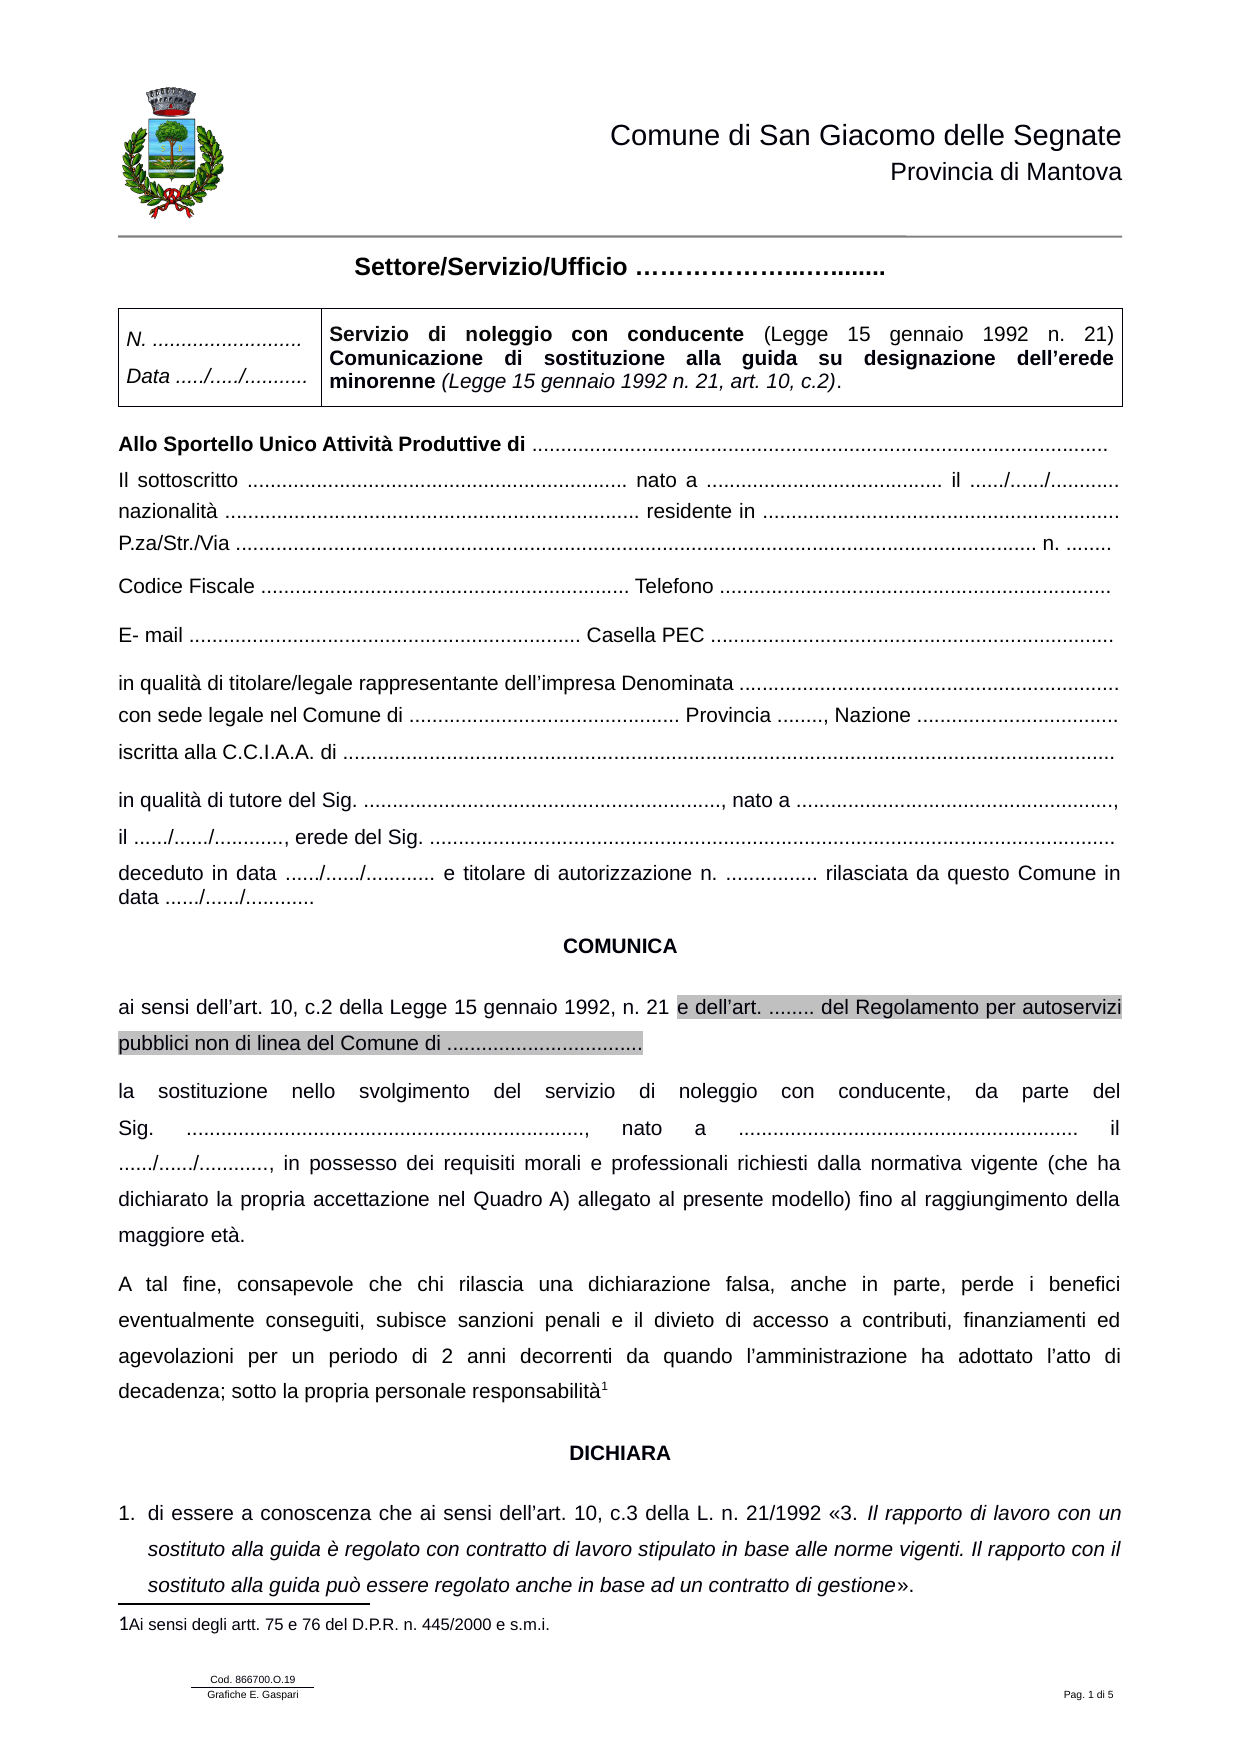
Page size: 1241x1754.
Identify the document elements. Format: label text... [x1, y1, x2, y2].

subtitle DICHIARA [118, 1440, 1122, 1464]
text Allo Sportello Unico Attività Produttive di .................................................................................................... [118, 432, 1122, 456]
text il ....../....../............, erede del Sig. ....................................................................................................................... [118, 825, 1122, 849]
text Settore/Servizio/Ufficio ………………...…........ [118, 252, 1122, 281]
table_header N. .......................... Data ...../...../........... [119, 309, 321, 406]
text Codice Fiscale ................................................................ Telefono .................................................................... [118, 574, 1122, 598]
text in qualità di titolare/legale rappresentante dell’impresa Denominata .................................................................. [118, 671, 1122, 695]
text E- mail .................................................................... Casella PEC ...................................................................... [118, 623, 1122, 647]
text iscritta alla C.C.I.A.A. di ...................................................................................................................................... [118, 740, 1122, 764]
text ai sensi dell’art. 10, c.2 della Legge 15 gennaio 1992, n. 21 e dell’art. ........ del Regolamento per autoservizi pubblici non di linea del Comune di .................................. [118, 995, 1122, 1055]
list di essere a conoscenza che ai sensi dell’art. 10, c.3 della L. n. 21/1992 «3. Il rapporto di lavoro con un sostituto alla guida è regolato con contratto di lavoro stipulato in base alle norme vigenti. Il rapporto con il sostituto alla guida può essere regolato anche in base ad un contratto di gestione». [118, 1501, 1122, 1597]
text Il sottoscritto .................................................................. nato a ......................................... il ....../....../............ nazionalità ........................................................................ residente in .............................................................. P.za/Str./Via ........................................................................................................................................... n. ........ [118, 468, 1122, 554]
text Ai sensi degli artt. 75 e 76 del D.P.R. n. 445/2000 e s.m.i. [118, 1610, 1122, 1636]
text con sede legale nel Comune di ............................................... Provincia ........, Nazione ................................... [118, 703, 1122, 727]
picture [122, 87, 224, 219]
text deceduto in data ....../....../............ e titolare di autorizzazione n. ................ rilasciata da questo Comune in data ....../....../............ [118, 861, 1122, 909]
text Provincia di Mantova [224, 157, 1122, 185]
text la sostituzione nello svolgimento del servizio di noleggio con conducente, da parte del Sig. ....................................................................., nato a ........................................................... il ....../....../............, in possesso dei requisiti morali e professionali richiesti dalla normativa vigente (che ha dichiarato la propria accettazione nel Quadro A) allegato al presente modello) fino al raggiungimento della maggiore età. [118, 1079, 1122, 1247]
text in qualità di tutore del Sig. .............................................................., nato a ......................................................., [118, 788, 1122, 812]
text Comune di San Giacomo delle Segnate [224, 118, 1122, 152]
text A tal fine, consapevole che chi rilascia una dichiarazione falsa, anche in parte, perde i benefici eventualmente conseguiti, subisce sanzioni penali e il divieto di accesso a contributi, finanziamenti ed agevolazioni per un periodo di 2 anni decorrenti da quando l’amministrazione ha adottato l’atto di decadenza; sotto la propria personale responsabilità [118, 1272, 1122, 1403]
text COMUNICA [118, 934, 1122, 958]
table_header Servizio di noleggio con conducente (Legge 15 gennaio 1992 n. 21) Comunicazione di sostituzione alla guida su designazione dell’erede minorenne (Legge 15 gennaio 1992 n. 21, art. 10, c.2). [322, 309, 1122, 406]
